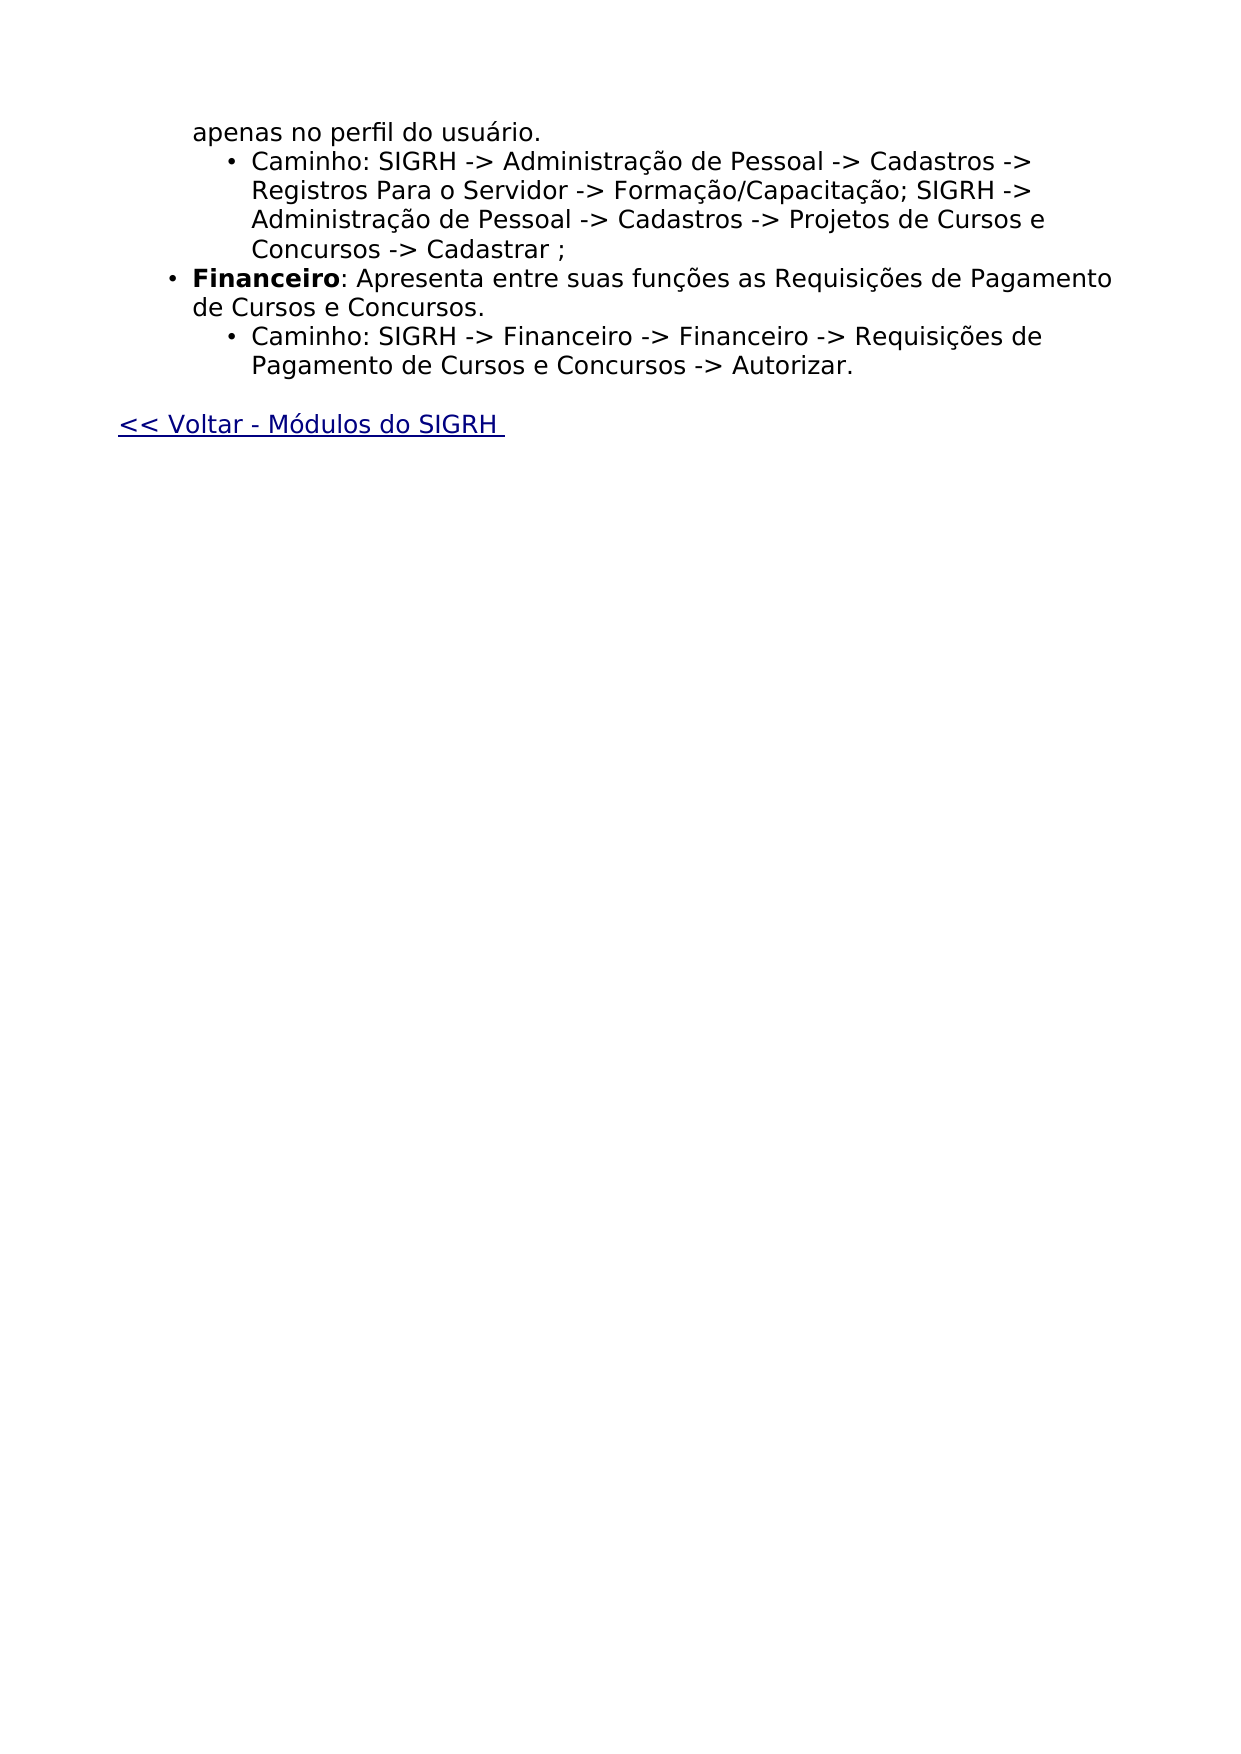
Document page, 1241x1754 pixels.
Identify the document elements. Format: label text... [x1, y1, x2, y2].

list Financeiro: Apresenta entre suas funções as Requisições de Pagamento de Cursos e Concursos. [177, 264, 1122, 322]
list apenas no perfil do usuário. [177, 118, 1122, 147]
list Caminho: SIGRH -> Administração de Pessoal -> Cadastros -> Registros Para o Servidor -> Formação/Capacitação; SIGRH -> Administração de Pessoal -> Cadastros -> Projetos de Cursos e Concursos -> Cadastrar ; [236, 147, 1122, 264]
list Caminho: SIGRH -> Financeiro -> Financeiro -> Requisições de Pagamento de Cursos e Concursos -> Autorizar. [236, 322, 1122, 381]
text << Voltar - Módulos do SIGRH [118, 410, 1122, 439]
